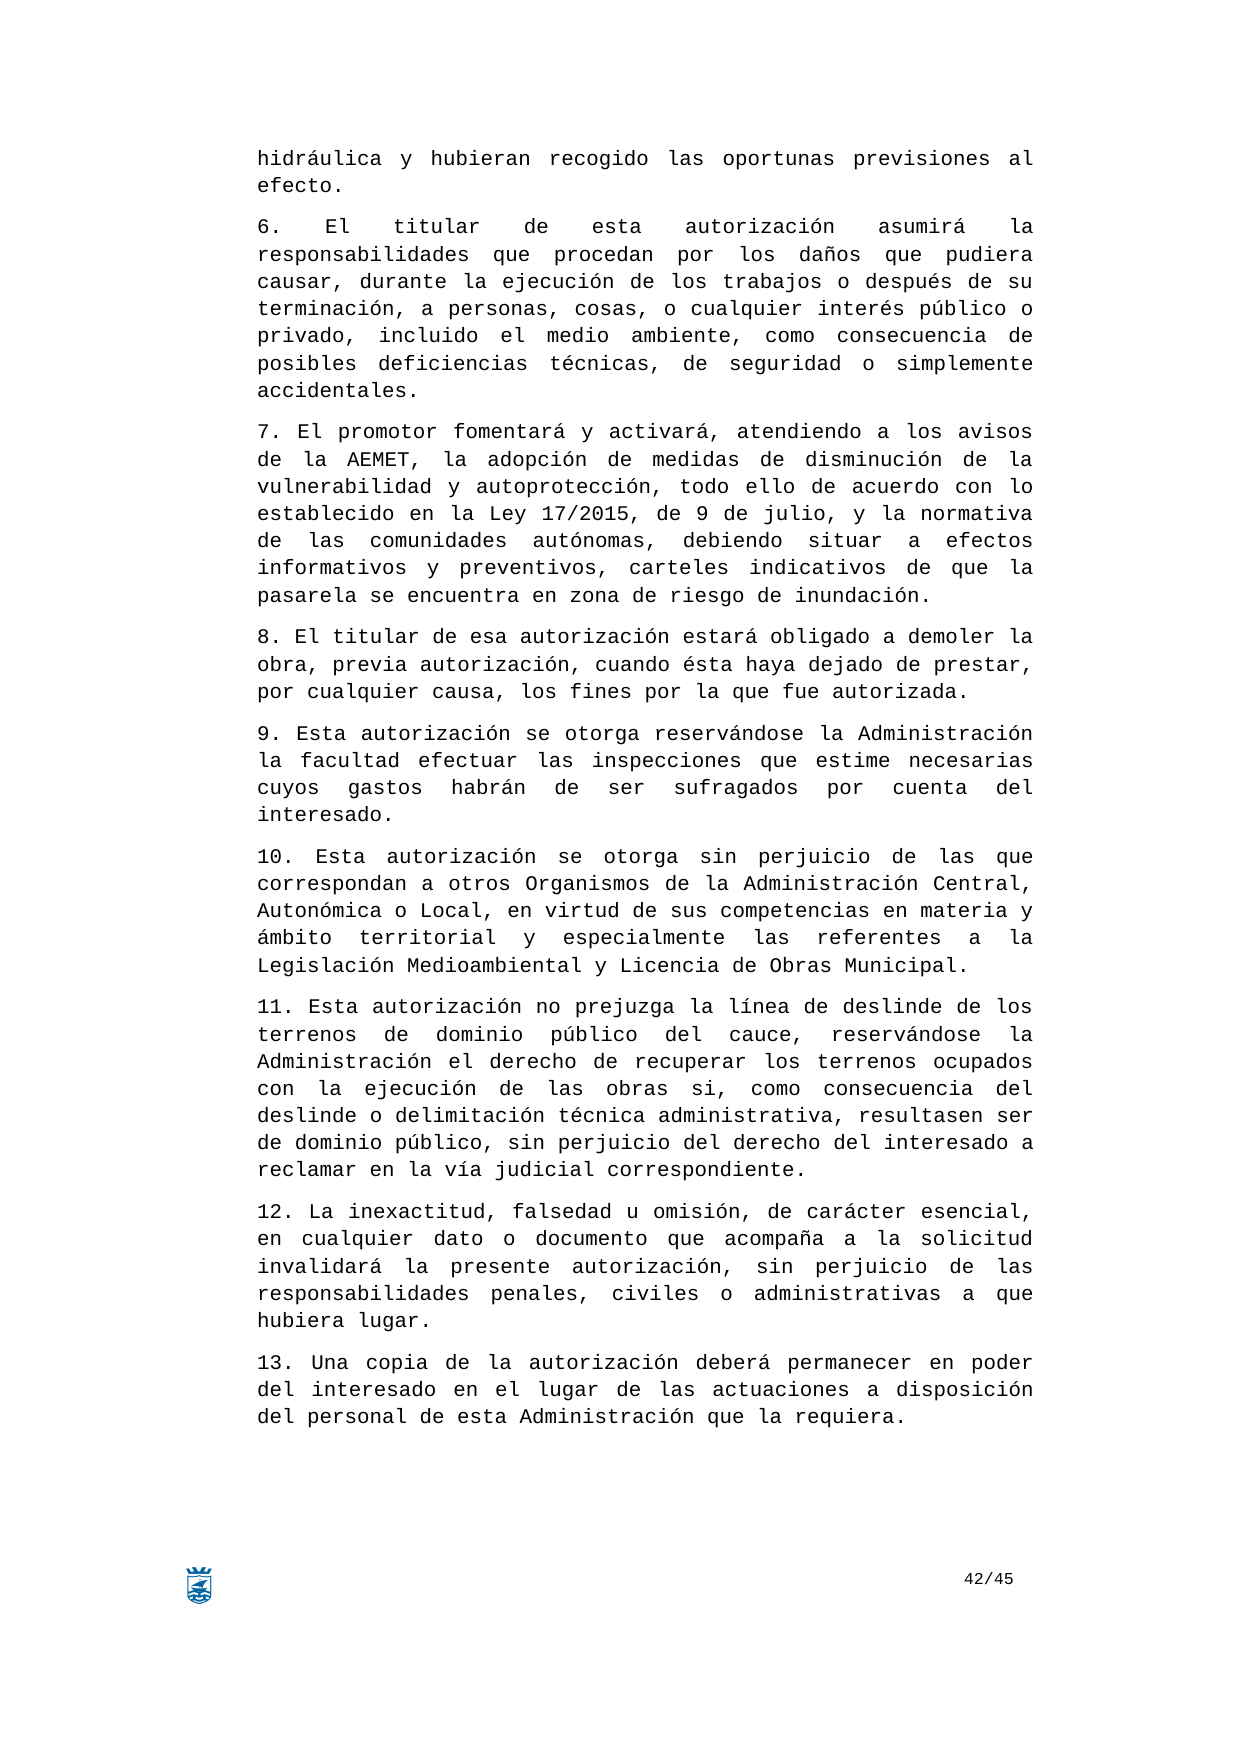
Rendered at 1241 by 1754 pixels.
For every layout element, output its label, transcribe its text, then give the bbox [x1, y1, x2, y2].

picture [183, 1562, 214, 1607]
text 12. La inexactitud, falsedad u omisión, de carácter esencial, en cualquier dato o documento que acompaña a la solicitud invalidará la presente autorización, sin perjuicio de las responsabilidades penales, civiles o administrativas a que hubiera lugar. [257, 1201, 1033, 1334]
text hidráulica y hubieran recogido las oportunas previsiones al efecto. [257, 148, 1033, 198]
text 8. El titular de esa autorización estará obligado a demoler la obra, previa autorización, cuando ésta haya dejado de prestar, por cualquier causa, los fines por la que fue autorizada. [257, 626, 1033, 704]
text 6. El titular de esta autorización asumirá la responsabilidades que procedan por los daños que pudiera causar, durante la ejecución de los trabajos o después de su terminación, a personas, cosas, o cualquier interés público o privado, incluido el medio ambiente, como consecuencia de posibles deficiencias técnicas, de seguridad o simplemente accidentales. [257, 217, 1033, 403]
text 7. El promotor fomentará y activará, atendiendo a los avisos de la AEMET, la adopción de medidas de disminución de la vulnerabilidad y autoprotección, todo ello de acuerdo con lo establecido en la Ley 17/2015, de 9 de julio, y la normativa de las comunidades autónomas, debiendo situar a efectos informativos y preventivos, carteles indicativos de que la pasarela se encuentra en zona de riesgo de inundación. [257, 421, 1033, 608]
text 9. Esta autorización se otorga reservándose la Administración la facultad efectuar las inspecciones que estime necesarias cuyos gastos habrán de ser sufragados por cuenta del interesado. [257, 722, 1033, 828]
text 11. Esta autorización no prejuzga la línea de deslinde de los terrenos de dominio público del cauce, reservándose la Administración el derecho de recuperar los terrenos ocupados con la ejecución de las obras si, como consecuencia del deslinde o delimitación técnica administrativa, resultasen ser de dominio público, sin perjuicio del derecho del interesado a reclamar en la vía judicial correspondiente. [257, 996, 1033, 1183]
text 10. Esta autorización se otorga sin perjuicio de las que correspondan a otros Organismos de la Administración Central, Autonómica o Local, en virtud de sus competencias en materia y ámbito territorial y especialmente las referentes a la Legislación Medioambiental y Licencia de Obras Municipal. [257, 846, 1033, 978]
text 13. Una copia de la autorización deberá permanecer en poder del interesado en el lugar de las actuaciones a disposición del personal de esta Administración que la requiera. [257, 1352, 1033, 1430]
